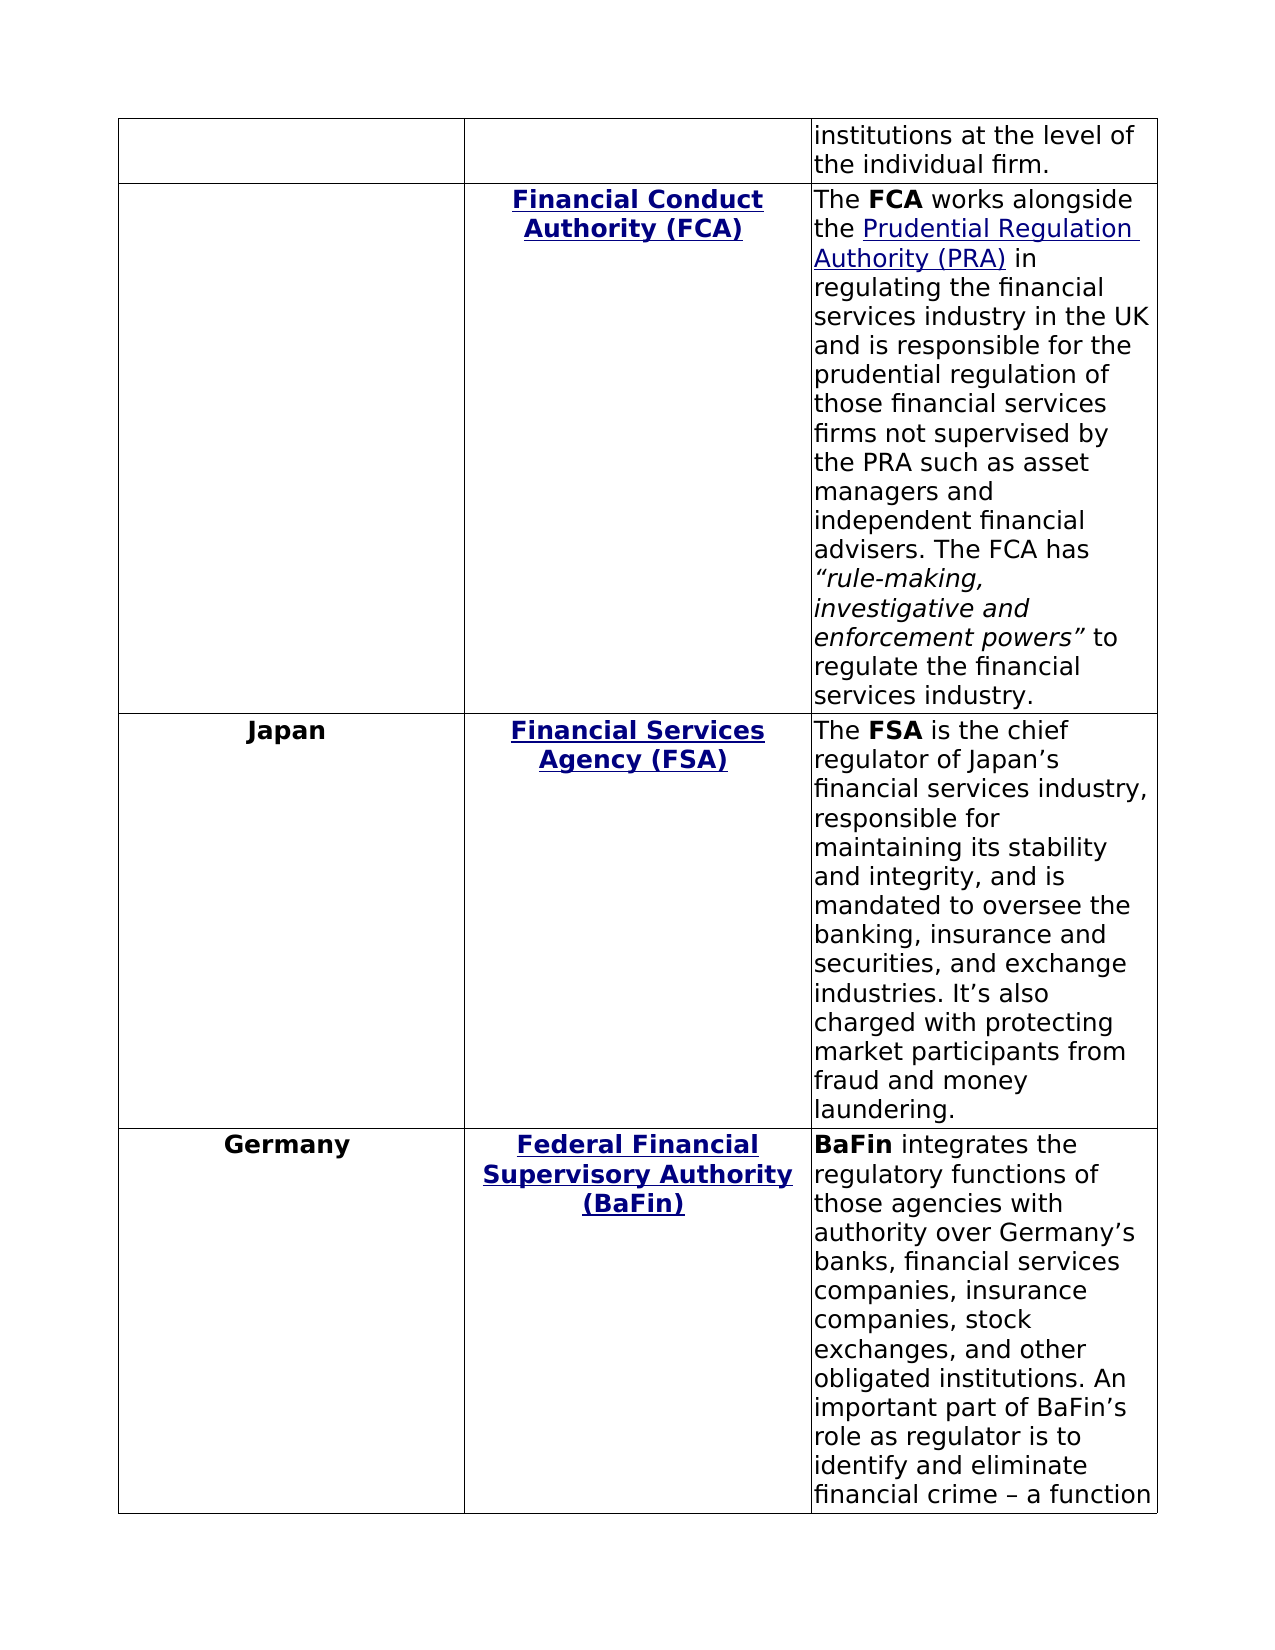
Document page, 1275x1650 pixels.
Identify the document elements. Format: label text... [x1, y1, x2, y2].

table_cell Financial Conduct Authority (FCA) [465, 184, 811, 713]
table_cell The FSA is the chief regulator of Japan’s financial services industry, responsible for maintaining its stability and integrity, and is mandated to oversee the banking, insurance and securities, and exchange industries. It’s also charged with protecting market participants from fraud and money laundering. [812, 714, 1157, 1128]
table_cell institutions at the level of the individual firm. [812, 119, 1157, 182]
table_cell The FCA works alongside the Prudential Regulation Authority (PRA) in regulating the financial services industry in the UK and is responsible for the prudential regulation of those financial services firms not supervised by the PRA such as asset managers and independent financial advisers. The FCA has “rule-making, investigative and enforcement powers” to regulate the financial services industry. [812, 184, 1157, 713]
table_cell [119, 119, 464, 182]
table_cell BaFin integrates the regulatory functions of those agencies with authority over Germany’s banks, financial services companies, insurance companies, stock exchanges, and other obligated institutions. An important part of BaFin’s role as regulator is to identify and eliminate financial crime – a function [812, 1129, 1157, 1513]
table_cell [465, 119, 811, 182]
table_cell [119, 184, 464, 713]
table_cell Japan [119, 714, 464, 1128]
table_cell Germany [119, 1129, 464, 1513]
table_cell Financial Services Agency (FSA) [465, 714, 811, 1128]
table_cell Federal Financial Supervisory Authority (BaFin) [465, 1129, 811, 1513]
